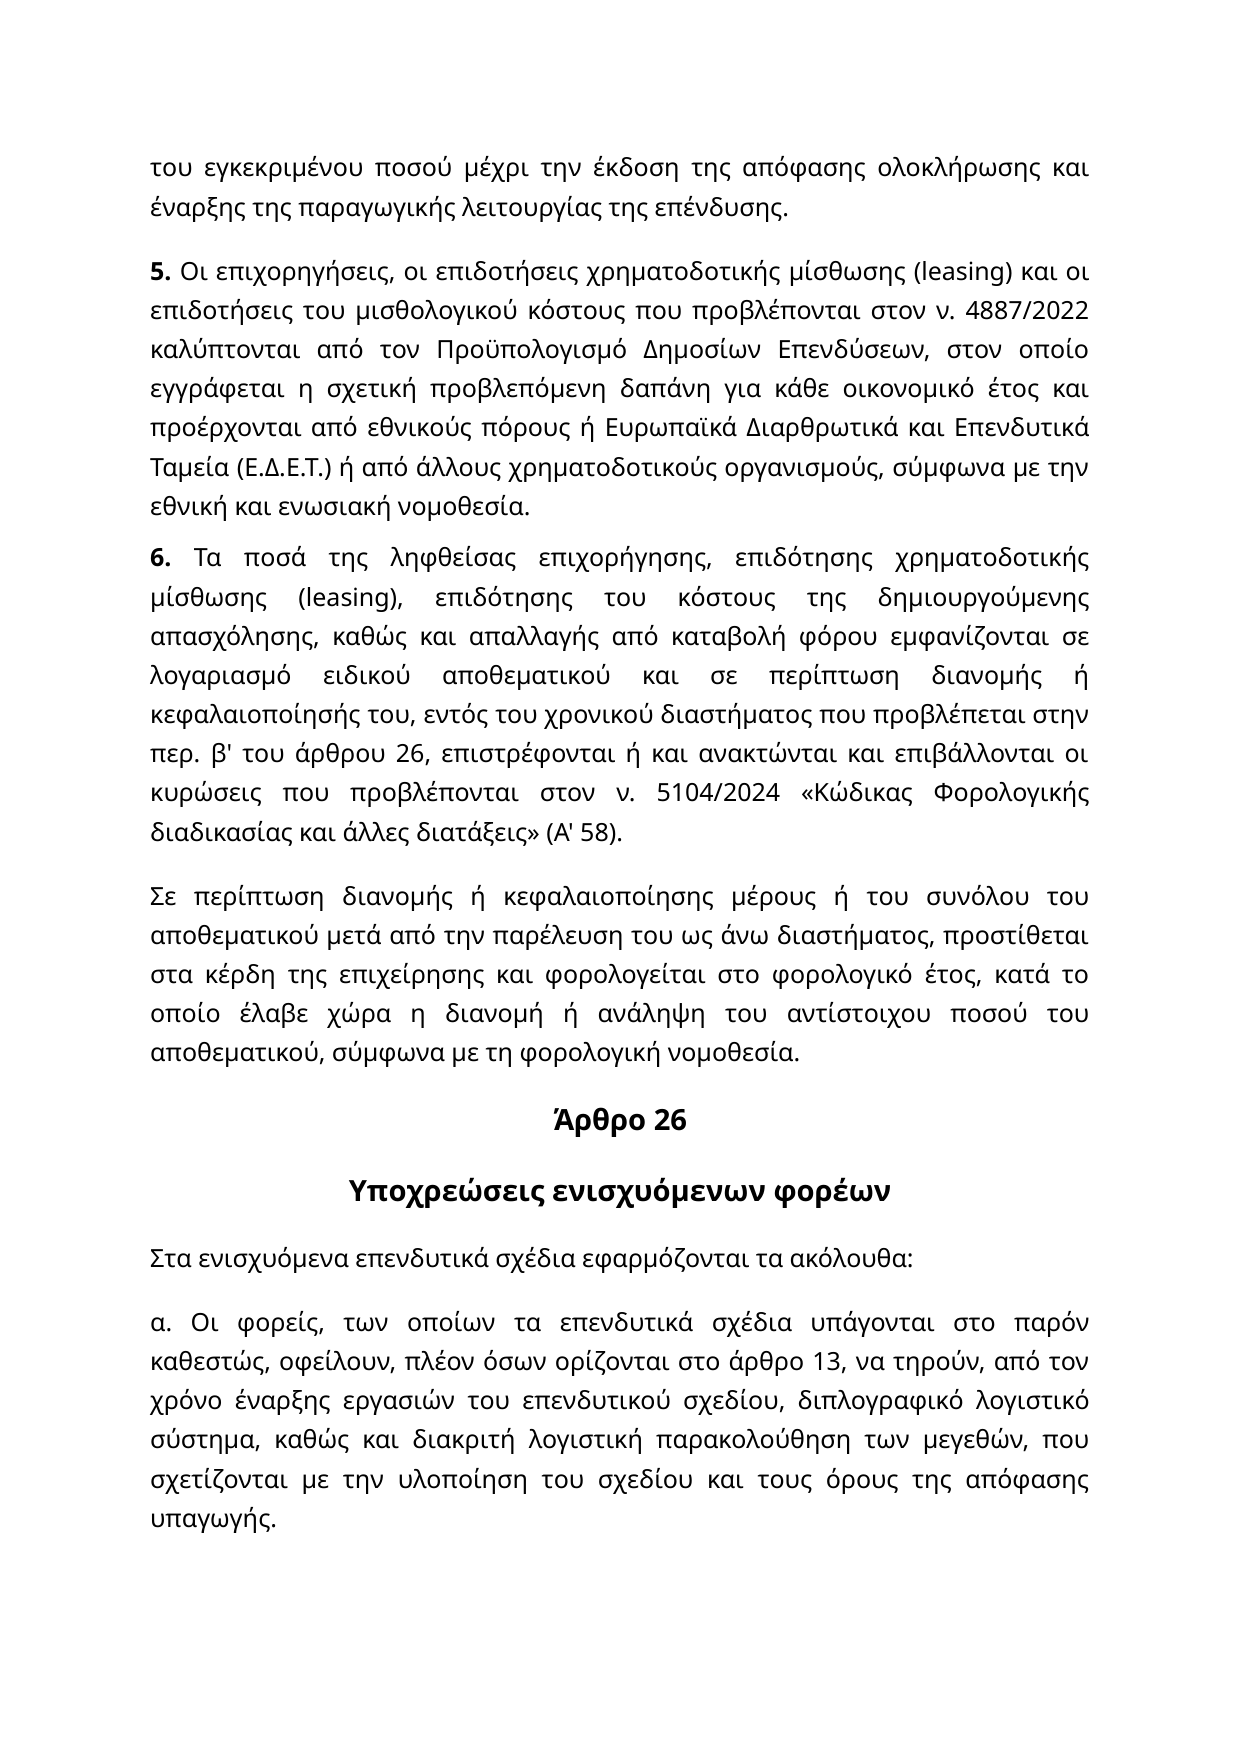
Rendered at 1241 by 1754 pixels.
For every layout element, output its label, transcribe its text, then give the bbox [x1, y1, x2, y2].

text 5. Οι επιχορηγήσεις, οι επιδοτήσεις χρηματοδοτικής μίσθωσης (leasing) και οι επιδοτήσεις του μισθολογικού κόστους που προβλέπονται στον ν. 4887/2022 καλύπτονται από τον Προϋπολογισμό Δημοσίων Επενδύσεων, στον οποίο εγγράφεται η σχετική προβλεπόμενη δαπάνη για κάθε οικονομικό έτος και προέρχονται από εθνικούς πόρους ή Ευρωπαϊκά Διαρθρωτικά και Επενδυτικά Ταμεία (Ε.Δ.Ε.Τ.) ή από άλλους χρηματοδοτικούς οργανισμούς, σύμφωνα με την εθνική και ενωσιακή νομοθεσία. [150, 253, 1090, 522]
subtitle Υποχρεώσεις ενισχυόμενων φορέων [150, 1170, 1090, 1209]
text Στα ενισχυόμενα επενδυτικά σχέδια εφαρμόζονται τα ακόλουθα: [150, 1240, 1090, 1274]
text του εγκεκριμένου ποσού μέχρι την έκδοση της απόφασης ολοκλήρωσης και έναρξης της παραγωγικής λειτουργίας της επένδυσης. [150, 150, 1090, 223]
text α. Οι φορείς, των οποίων τα επενδυτικά σχέδια υπάγονται στο παρόν καθεστώς, οφείλουν, πλέον όσων ορίζονται στο άρθρο 13, να τηρούν, από τον χρόνο έναρξης εργασιών του επενδυτικού σχεδίου, διπλογραφικό λογιστικό σύστημα, καθώς και διακριτή λογιστική παρακολούθηση των μεγεθών, που σχετίζονται με την υλοποίηση του σχεδίου και τους όρους της απόφασης υπαγωγής. [150, 1304, 1090, 1534]
subtitle Άρθρο 26 [150, 1099, 1090, 1139]
text Σε περίπτωση διανομής ή κεφαλαιοποίησης μέρους ή του συνόλου του αποθεματικού μετά από την παρέλευση του ως άνω διαστήματος, προστίθεται στα κέρδη της επιχείρησης και φορολογείται στο φορολογικό έτος, κατά το οποίο έλαβε χώρα η διανομή ή ανάληψη του αντίστοιχου ποσού του αποθεματικού, σύμφωνα με τη φορολογική νομοθεσία. [150, 878, 1090, 1069]
text 6. Τα ποσά της ληφθείσας επιχορήγησης, επιδότησης χρηματοδοτικής μίσθωσης (leasing), επιδότησης του κόστους της δημιουργούμενης απασχόλησης, καθώς και απαλλαγής από καταβολή φόρου εμφανίζονται σε λογαριασμό ειδικού αποθεματικού και σε περίπτωση διανομής ή κεφαλαιοποίησής του, εντός του χρονικού διαστήματος που προβλέπεται στην περ. β' του άρθρου 26, επιστρέφονται ή και ανακτώνται και επιβάλλονται οι κυρώσεις που προβλέπονται στον ν. 5104/2024 «Κώδικας Φορολογικής διαδικασίας και άλλες διατάξεις» (Α' 58). [150, 540, 1090, 848]
